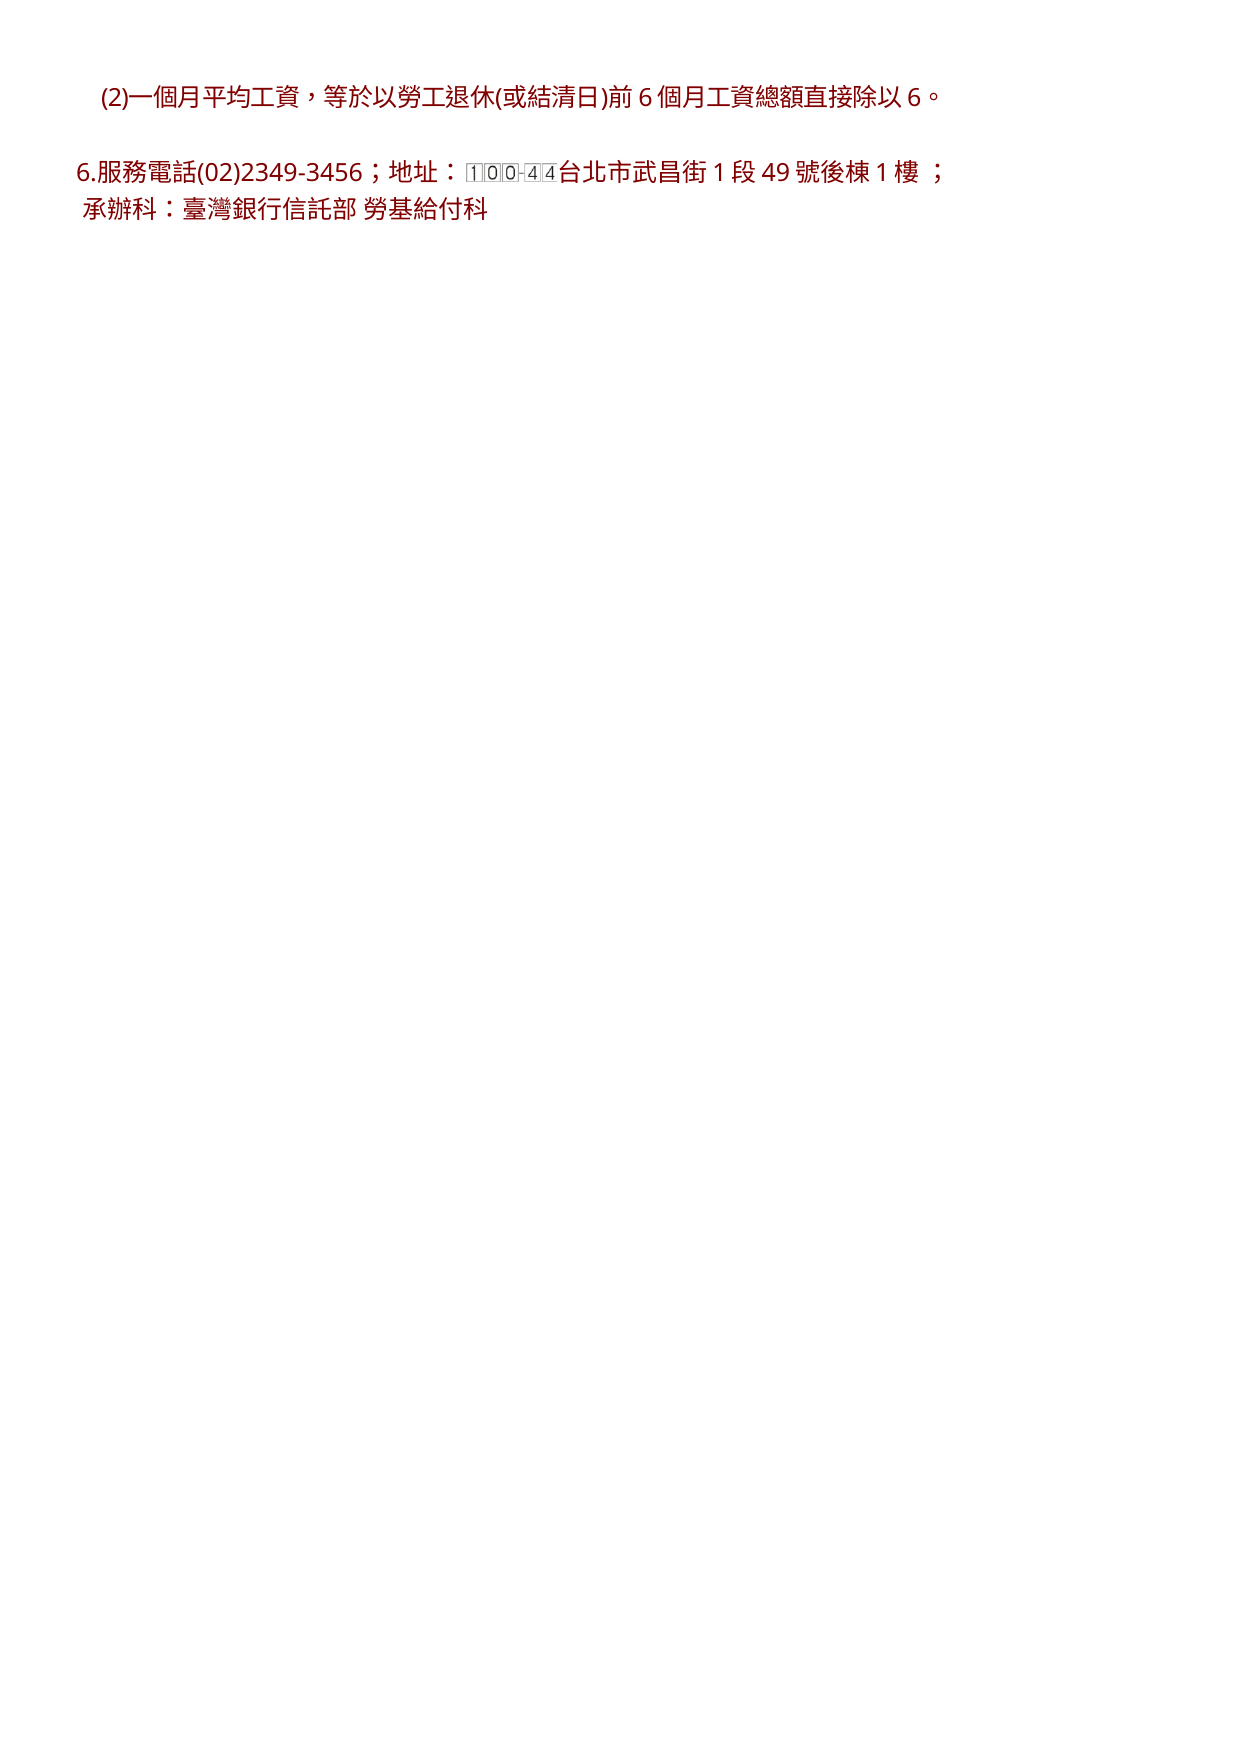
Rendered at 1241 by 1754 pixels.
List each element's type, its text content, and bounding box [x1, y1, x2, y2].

picture [466, 163, 558, 182]
text 6.服務電話(02)2349-3456；地址：台北市武昌街1段49號後棟1樓 ； [76, 146, 1152, 183]
text 承辦科：臺灣銀行信託部 勞基給付科 [76, 183, 1152, 221]
text (2)一個月平均工資，等於以勞工退休(或結清日)前6個月工資總額直接除以6。 [101, 71, 1152, 108]
